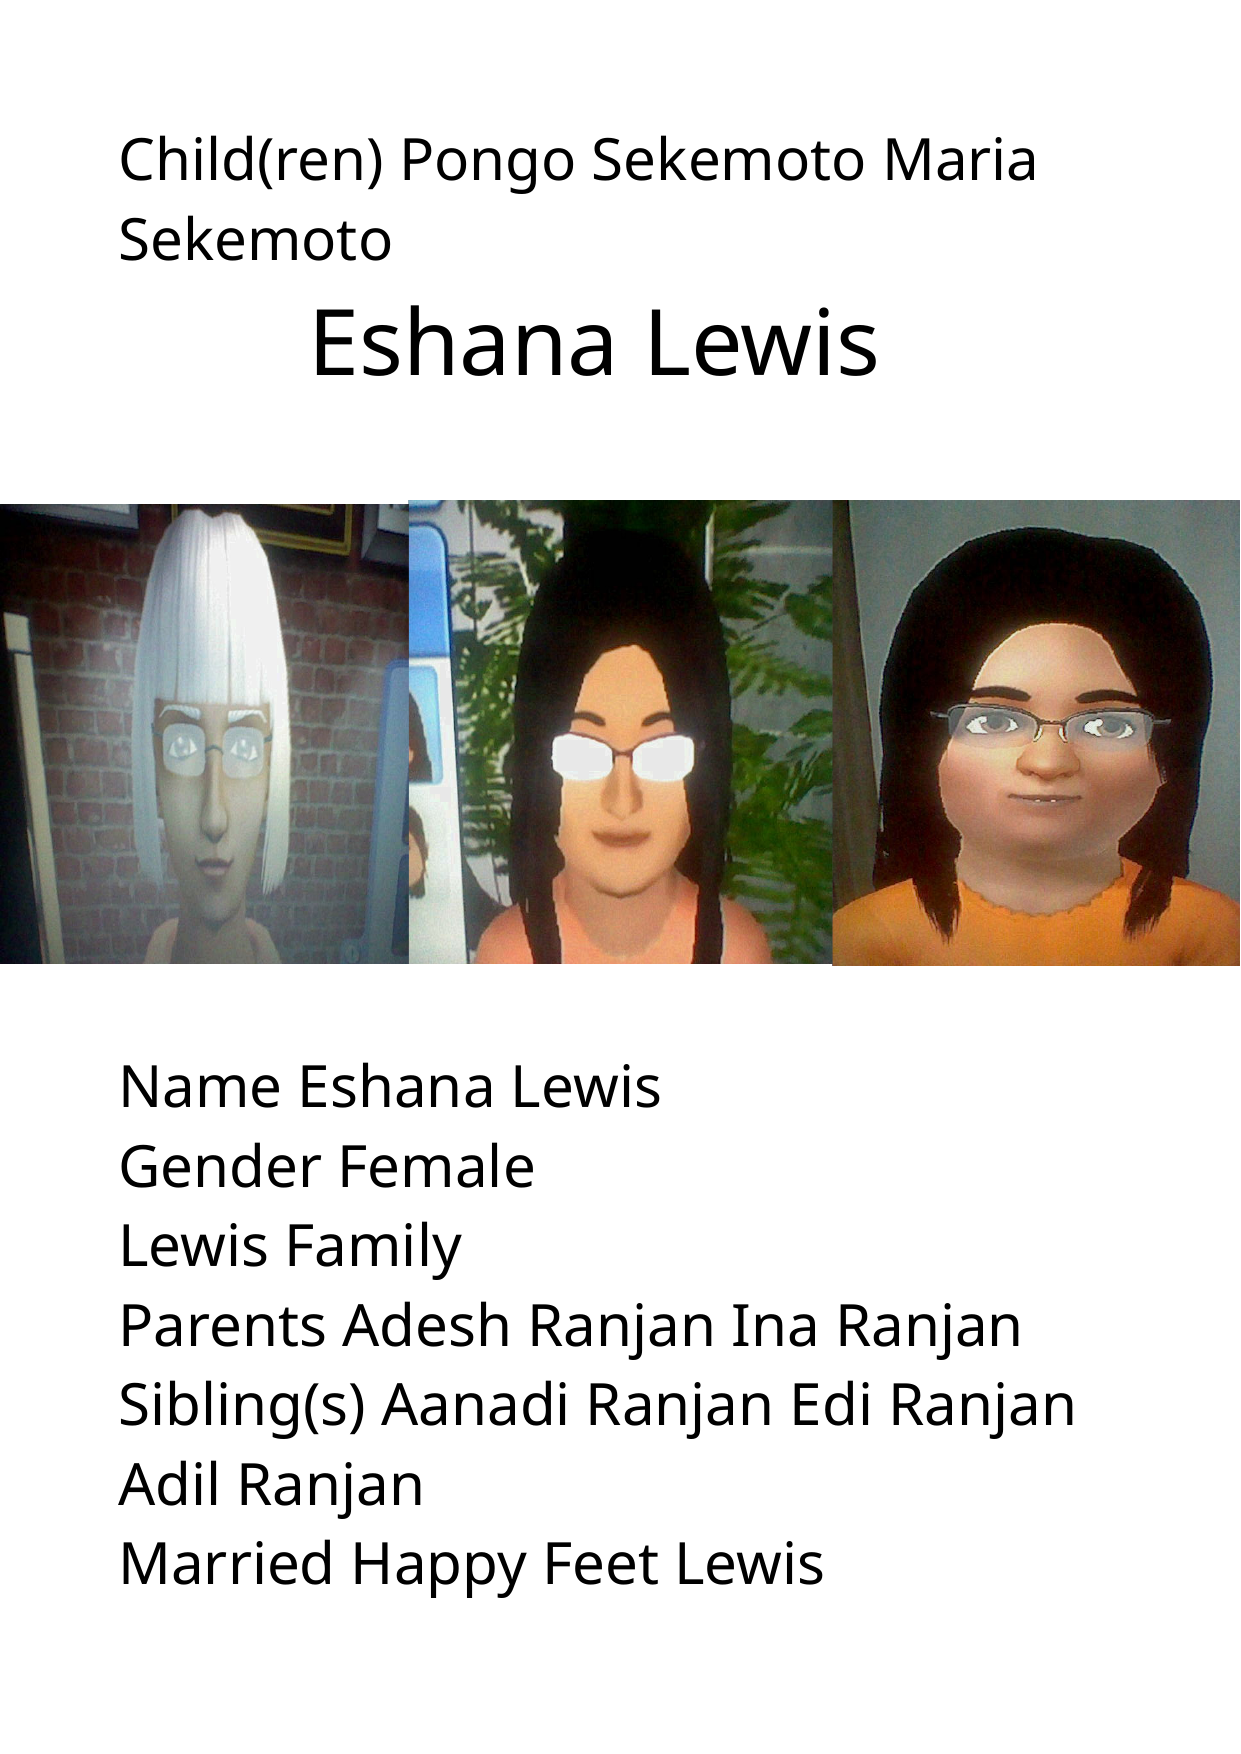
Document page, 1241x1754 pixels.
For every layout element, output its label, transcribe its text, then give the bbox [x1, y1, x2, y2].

text Lewis Family [118, 1204, 1122, 1283]
picture [0, 500, 1240, 966]
text Name Eshana Lewis [118, 1045, 1122, 1124]
text Eshana Lewis [118, 277, 1122, 402]
text Child(ren) Pongo Sekemoto Maria Sekemoto [118, 118, 1122, 277]
text Sibling(s) Aanadi Ranjan Edi Ranjan Adil Ranjan [118, 1363, 1122, 1522]
text Parents Adesh Ranjan Ina Ranjan [118, 1283, 1122, 1363]
text Gender Female [118, 1124, 1122, 1204]
text Married Happy Feet Lewis [118, 1522, 1122, 1601]
